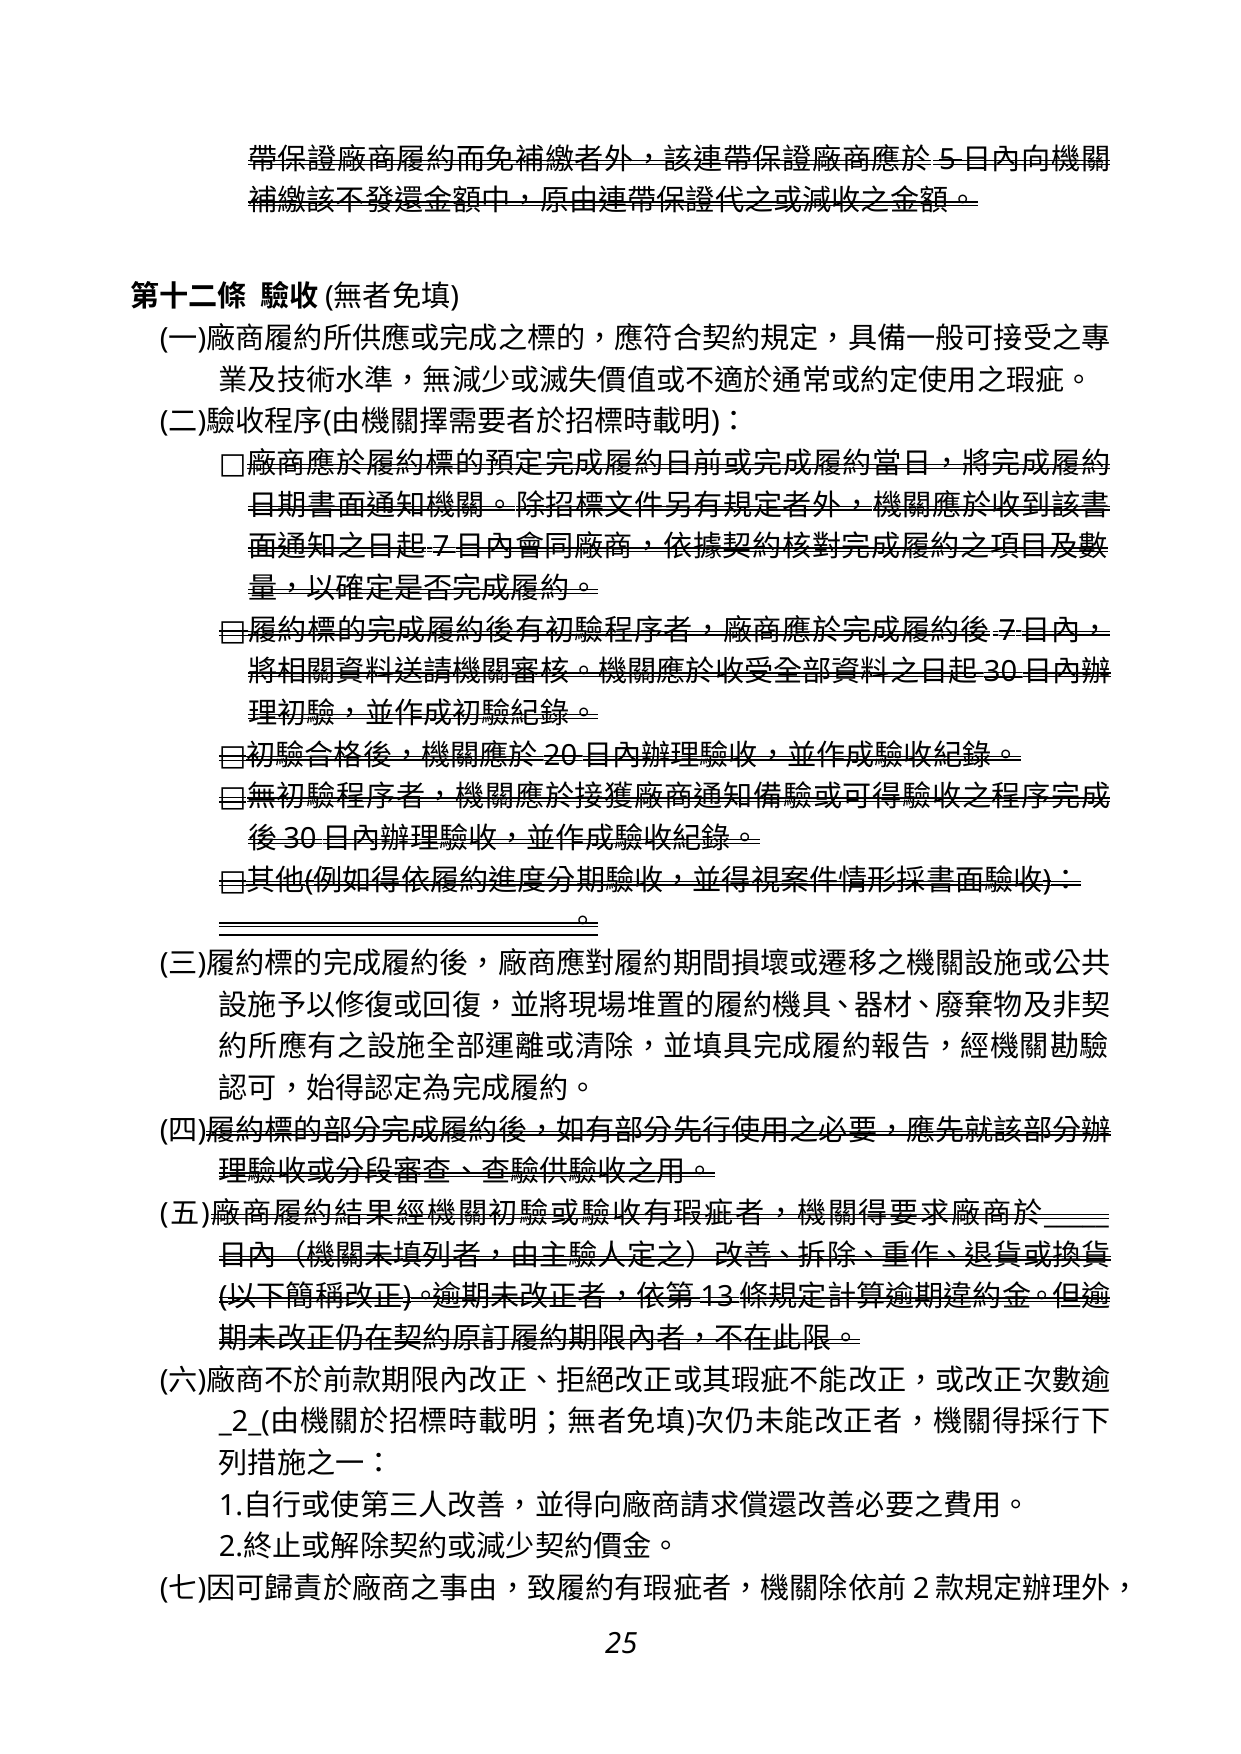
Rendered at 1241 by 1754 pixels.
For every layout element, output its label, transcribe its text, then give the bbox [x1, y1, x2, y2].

text □無初驗程序者，機關應於接獲廠商通知備驗或可得驗收之程序完成後30日內辦理驗收，並作成驗收紀錄。 [218, 773, 1110, 857]
text (十三)機關依契約規定認定有不發還廠商履約保證金之情形者，除已洽由連帶保證廠商履約而免補繳者外，該連帶保證廠商應於5日內向機關補繳該不發還金額中，原由連帶保證代之或減收之金額。 [159, 136, 1110, 219]
text (三)履約標的完成履約後，廠商應對履約期間損壞或遷移之機關設施或公共設施予以修復或回復，並將現場堆置的履約機具、器材、廢棄物及非契約所應有之設施全部運離或清除，並填具完成履約報告，經機關勘驗認可，始得認定為完成履約。 [159, 940, 1110, 1107]
text (二)驗收程序(由機關擇需要者於招標時載明)： [159, 398, 1110, 440]
text □初驗合格後，機關應於20日內辦理驗收，並作成驗收紀錄。 [218, 732, 1110, 773]
text □其他(例如得依履約進度分期驗收，並得視案件情形採書面驗收)： [218, 857, 1110, 898]
text □履約標的完成履約後有初驗程序者，廠商應於完成履約後7日內，將相關資料送請機關審核。機關應於收受全部資料之日起30日內辦理初驗，並作成初驗紀錄。 [218, 607, 1110, 732]
text □廠商應於履約標的預定完成履約日前或完成履約當日，將完成履約日期書面通知機關。除招標文件另有規定者外，機關應於收到該書面通知之日起7日內會同廠商，依據契約核對完成履約之項目及數量，以確定是否完成履約。 [218, 440, 1110, 607]
text (六)廠商不於前款期限內改正、拒絕改正或其瑕疵不能改正，或改正次數逾_2_(由機關於招標時載明；無者免填)次仍未能改正者，機關得採行下列措施之一： [159, 1357, 1110, 1482]
text 2.終止或解除契約或減少契約價金。 [218, 1523, 1104, 1565]
text 1.自行或使第三人改善，並得向廠商請求償還改善必要之費用。 [218, 1482, 1104, 1523]
text (五)廠商履約結果經機關初驗或驗收有瑕疵者，機關得要求廠商於_____ 日內（機關未填列者，由主驗人定之）改善、拆除、重作、退貨或換貨(以下簡稱改正)。逾期未改正者，依第13條規定計算逾期違約金。但逾期未改正仍在契約原訂履約期限內者，不在此限。 [159, 1190, 1110, 1357]
text (一)廠商履約所供應或完成之標的，應符合契約規定，具備一般可接受之專業及技術水準，無減少或滅失價值或不適於通常或約定使用之瑕疵。 [159, 315, 1110, 398]
text 。 [218, 898, 1110, 940]
text 第十二條 驗收 (無者免填) [130, 273, 1110, 315]
text (四)履約標的部分完成履約後，如有部分先行使用之必要，應先就該部分辦理驗收或分段審查、查驗供驗收之用。 [159, 1107, 1110, 1190]
text (七)因可歸責於廠商之事由，致履約有瑕疵者，機關除依前2款規定辦理外，並得請求損害賠償。 [159, 1565, 1110, 1607]
